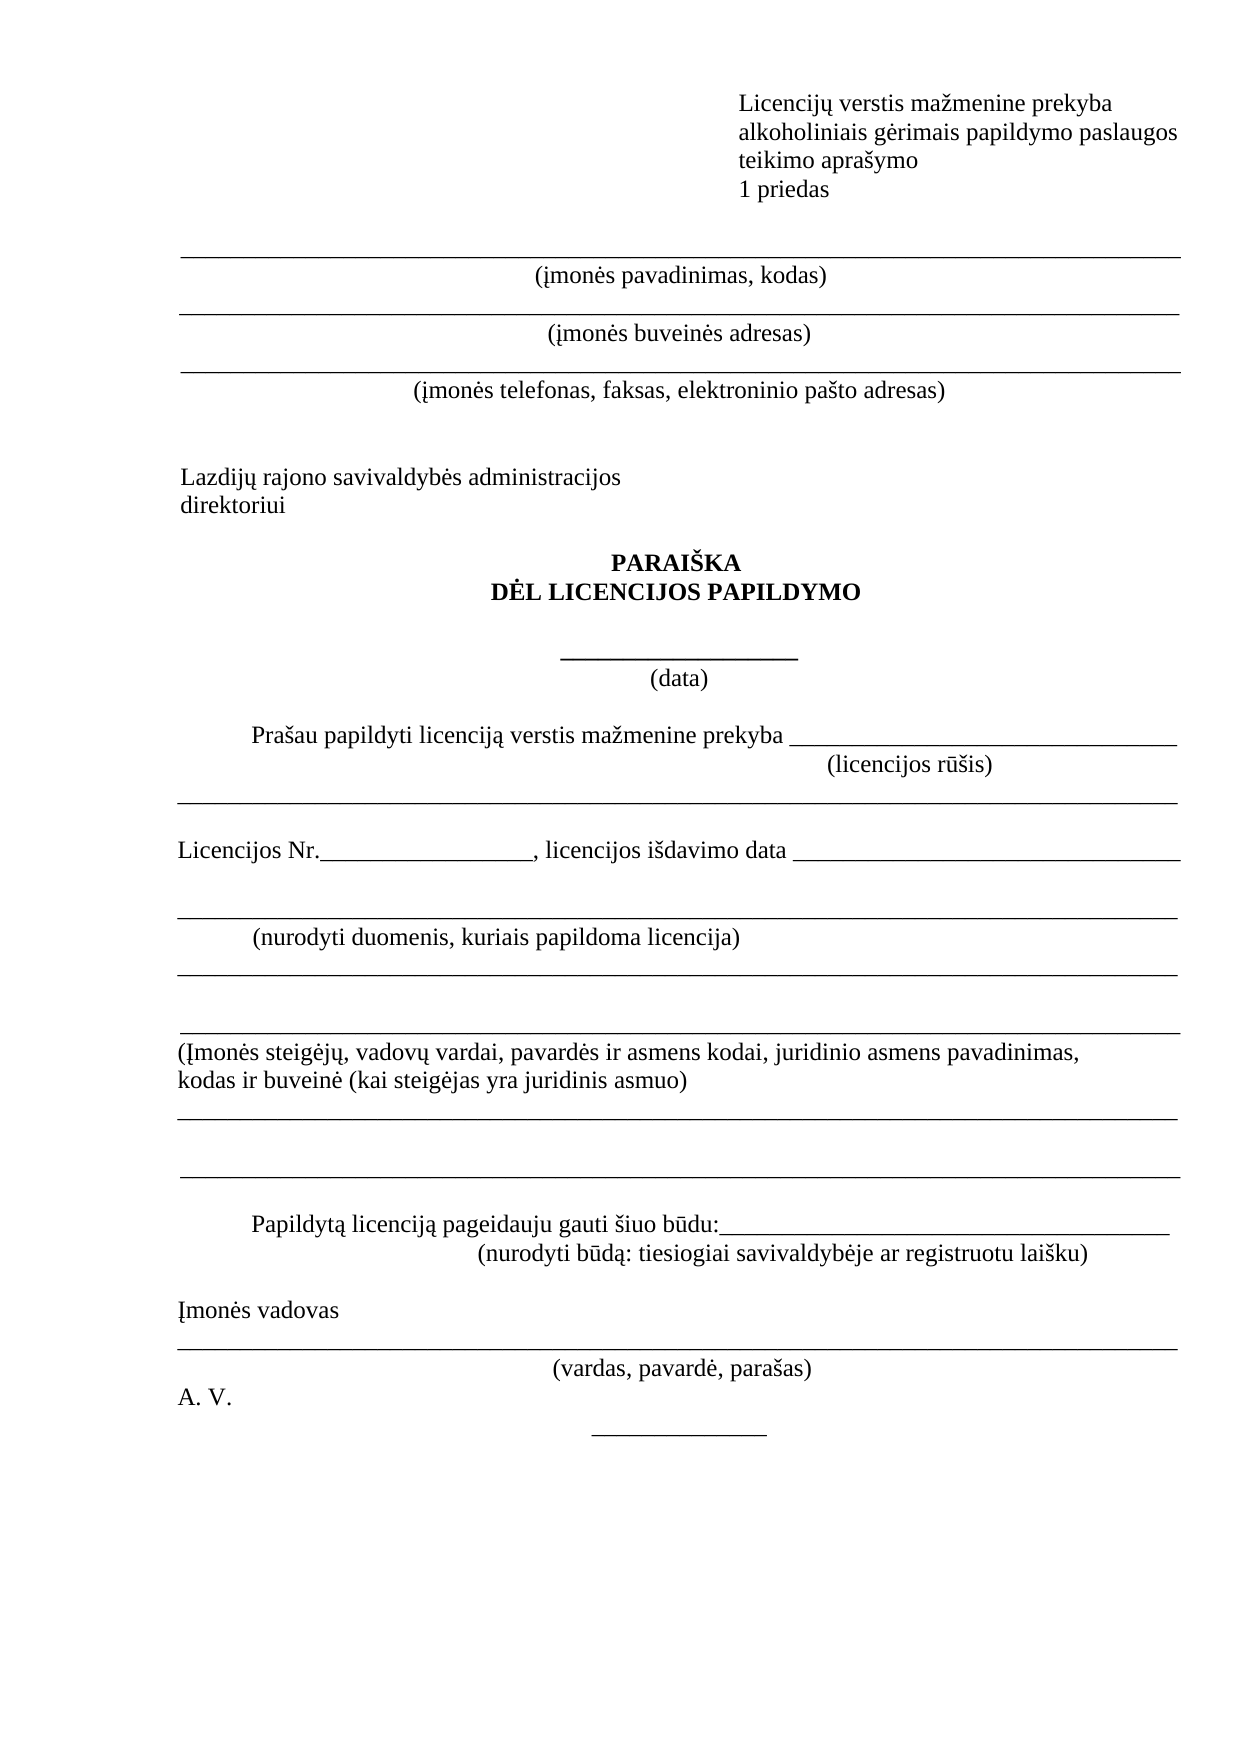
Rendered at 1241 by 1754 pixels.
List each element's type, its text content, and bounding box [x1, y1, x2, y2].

text ________________________________________________________________________________ [177, 289, 1181, 318]
text A. V. [177, 1382, 1181, 1410]
text teikimo aprašymo [718, 145, 1181, 174]
text PARAIŠKA [177, 548, 1181, 577]
text alkoholiniais gėrimais papildymo paslaugos [718, 117, 1181, 145]
text (licencijos rūšis) [768, 749, 1181, 778]
text Licencijos Nr._________________, licencijos išdavimo data _______________________________ [177, 835, 1181, 864]
text (nurodyti būdą: tiesiogiai savivaldybėje ar registruotu laišku) [402, 1238, 1181, 1267]
text ________________________________________________________________________________ [177, 347, 1181, 375]
text Papildytą licenciją pageidauju gauti šiuo būdu:____________________________________ [177, 1209, 1181, 1238]
text (Įmonės steigėjų, vadovų vardai, pavardės ir asmens kodai, juridinio asmens pavadinimas, [177, 1037, 1181, 1065]
text ________________________________________________________________________________ [177, 1008, 1181, 1037]
text kodas ir buveinė (kai steigėjas yra juridinis asmuo) [177, 1065, 1181, 1094]
text (įmonės telefonas, faksas, elektroninio pašto adresas) [177, 375, 1181, 404]
text DĖL LICENCIJOS PAPILDYMO [177, 577, 1181, 605]
text ________________________________________________________________________________ [177, 232, 1181, 260]
text ________________________________________________________________________________ [177, 1324, 1181, 1353]
text Įmonės vadovas [177, 1295, 1181, 1324]
text (vardas, pavardė, parašas) [477, 1353, 1181, 1382]
text 1 priedas [718, 174, 1181, 203]
text ________________________________________________________________________________ [177, 950, 1181, 979]
text (nurodyti duomenis, kuriais papildoma licencija) [177, 922, 1181, 950]
text Licencijų verstis mažmenine prekyba [718, 88, 1181, 117]
text ________________________________________________________________________________ [177, 1094, 1181, 1123]
text ______________ [177, 1410, 1181, 1439]
text ________________________________________________________________________________ [177, 1152, 1181, 1180]
text ___________________ [177, 634, 1181, 663]
text (įmonės pavadinimas, kodas) [177, 260, 1181, 289]
text Prašau papildyti licenciją verstis mažmenine prekyba _______________________________ [177, 720, 1181, 749]
text ________________________________________________________________________________ [177, 778, 1190, 807]
text (data) [177, 663, 1181, 692]
text direktoriui [177, 490, 1181, 519]
text ________________________________________________________________________________ [177, 893, 1181, 922]
text Lazdijų rajono savivaldybės administracijos [177, 462, 1181, 490]
text (įmonės buveinės adresas) [177, 318, 1181, 347]
